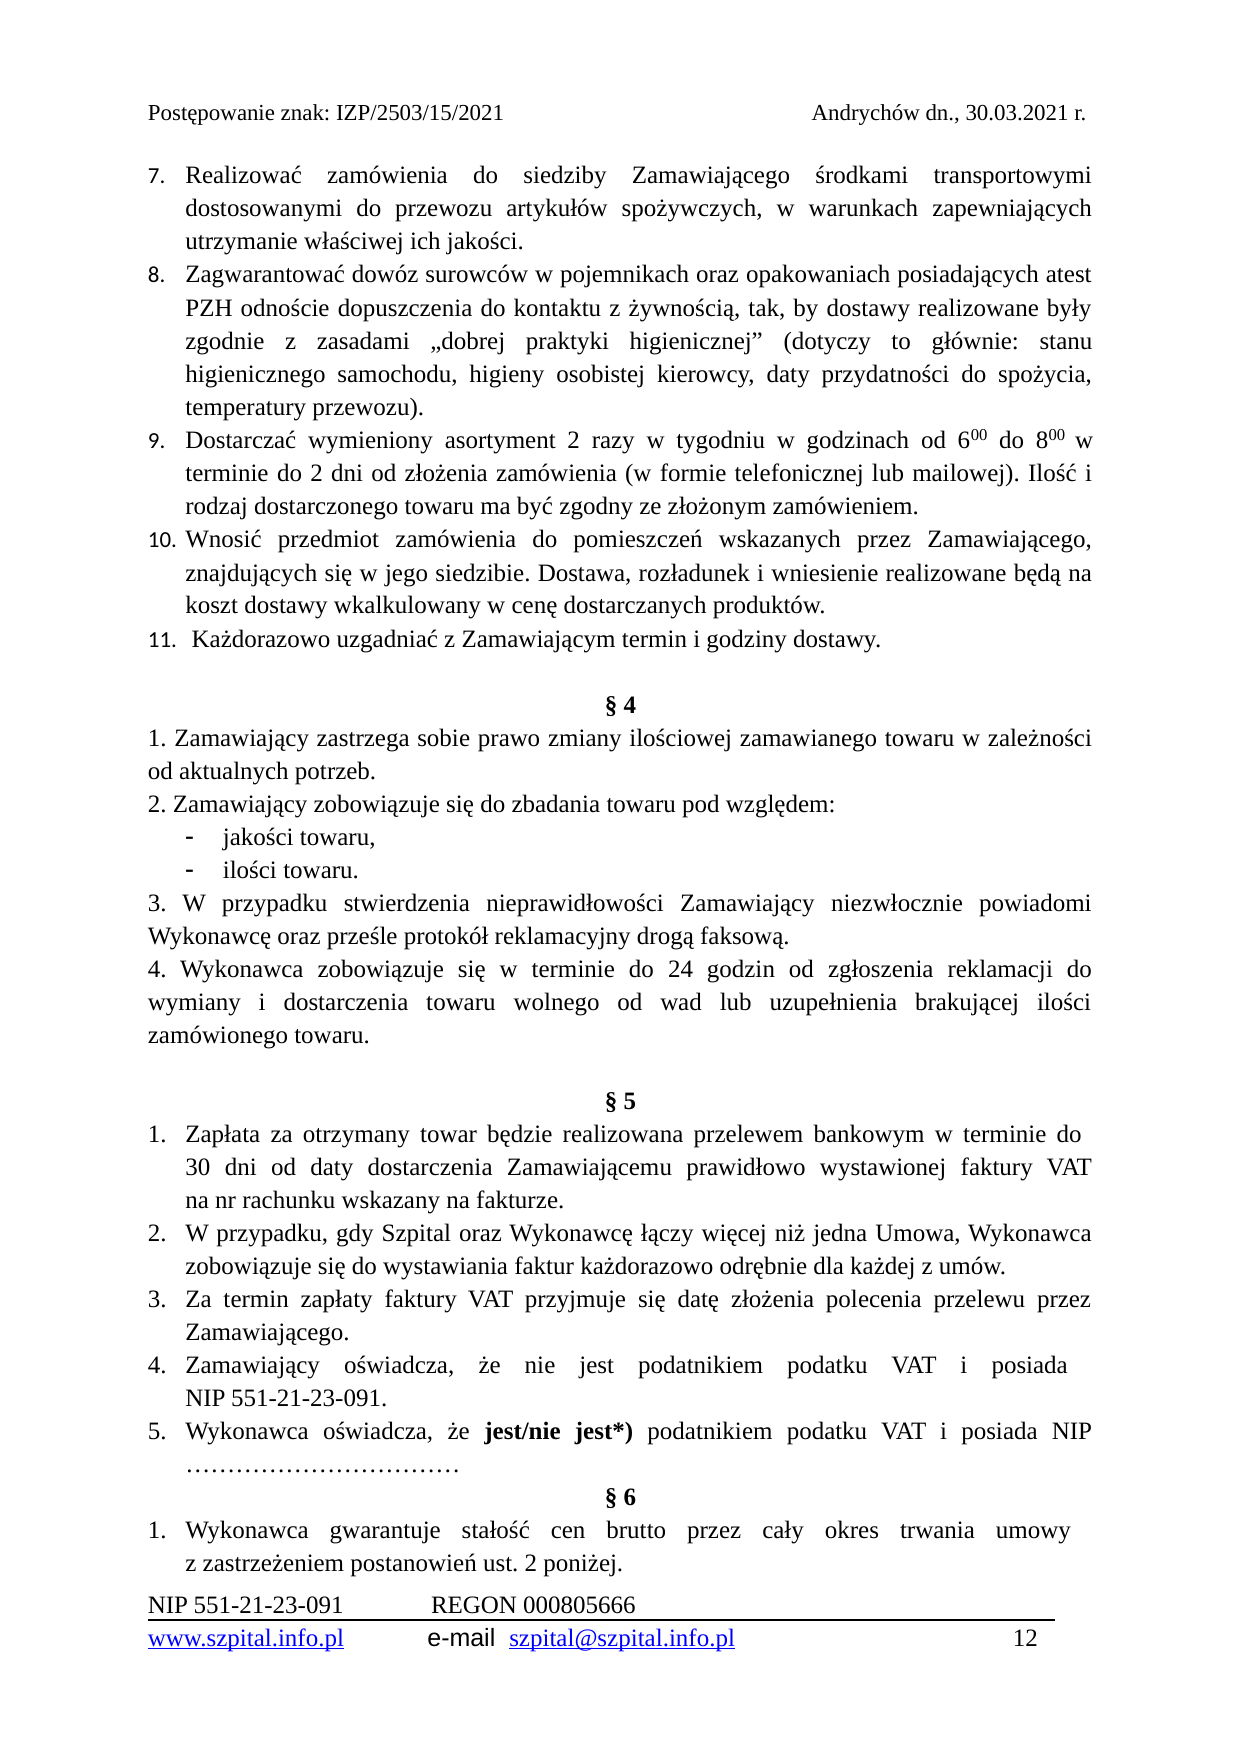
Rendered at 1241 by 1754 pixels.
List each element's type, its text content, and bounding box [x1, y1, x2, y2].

text § 5 [148, 1086, 1093, 1115]
text § 4 [148, 690, 1093, 719]
text 1. Zamawiający zastrzega sobie prawo zmiany ilościowej zamawianego towaru w zależności od aktualnych potrzeb. [148, 723, 1093, 785]
list Za termin zapłaty faktury VAT przyjmuje się datę złożenia polecenia przelewu przez Zamawiającego. [148, 1284, 1093, 1346]
list Zagwarantować dowóz surowców w pojemnikach oraz opakowaniach posiadających atest PZH odnoście dopuszczenia do kontaktu z żywnością, tak, by dostawy realizowane były zgodnie z zasadami „dobrej praktyki higienicznej” (dotyczy to głównie: stanu higienicznego samochodu, higieny osobistej kierowcy, daty przydatności do spożycia, temperatury przewozu). [148, 259, 1093, 421]
list W przypadku, gdy Szpital oraz Wykonawcę łączy więcej niż jedna Umowa, Wykonawca zobowiązuje się do wystawiania faktur każdorazowo odrębnie dla każdej z umów. [148, 1218, 1093, 1280]
list Każdorazowo uzgadniać z Zamawiającym termin i godziny dostawy. [148, 624, 1093, 653]
text 3. W przypadku stwierdzenia nieprawidłowości Zamawiający niezwłocznie powiadomi Wykonawcę oraz prześle protokół reklamacyjny drogą faksową. [148, 888, 1093, 950]
text 2. Zamawiający zobowiązuje się do zbadania towaru pod względem: [148, 789, 1093, 818]
list Realizować zamówienia do siedziby Zamawiającego środkami transportowymi dostosowanymi do przewozu artykułów spożywczych, w warunkach zapewniających utrzymanie właściwej ich jakości. [148, 160, 1093, 255]
list ilości towaru. [185, 855, 1093, 884]
list Dostarczać wymieniony asortyment 2 razy w tygodniu w godzinach od 600 do 800 w terminie do 2 dni od złożenia zamówienia (w formie telefonicznej lub mailowej). Ilość i rodzaj dostarczonego towaru ma być zgodny ze złożonym zamówieniem. [148, 425, 1093, 520]
list Wykonawca gwarantuje stałość cen brutto przez cały okres trwania umowy z zastrzeżeniem postanowień ust. 2 poniżej. [148, 1516, 1093, 1577]
list jakości towaru, [185, 822, 1093, 851]
text 4. Wykonawca zobowiązuje się w terminie do 24 godzin od zgłoszenia reklamacji do wymiany i dostarczenia towaru wolnego od wad lub uzupełnienia brakującej ilości zamówionego towaru. [148, 954, 1093, 1049]
text § 6 [148, 1482, 1093, 1511]
list Zamawiający oświadcza, że nie jest podatnikiem podatku VAT i posiada NIP 551-21-23-091. [148, 1350, 1093, 1412]
list Zapłata za otrzymany towar będzie realizowana przelewem bankowym w terminie do 30 dni od daty dostarczenia Zamawiającemu prawidłowo wystawionej faktury VAT na nr rachunku wskazany na fakturze. [148, 1119, 1093, 1214]
list Wykonawca oświadcza, że jest/nie jest*) podatnikiem podatku VAT i posiada NIP …………………………… [148, 1416, 1093, 1478]
list Wnosić przedmiot zamówienia do pomieszczeń wskazanych przez Zamawiającego, znajdujących się w jego siedzibie. Dostawa, rozładunek i wniesienie realizowane będą na koszt dostawy wkalkulowany w cenę dostarczanych produktów. [148, 524, 1093, 619]
